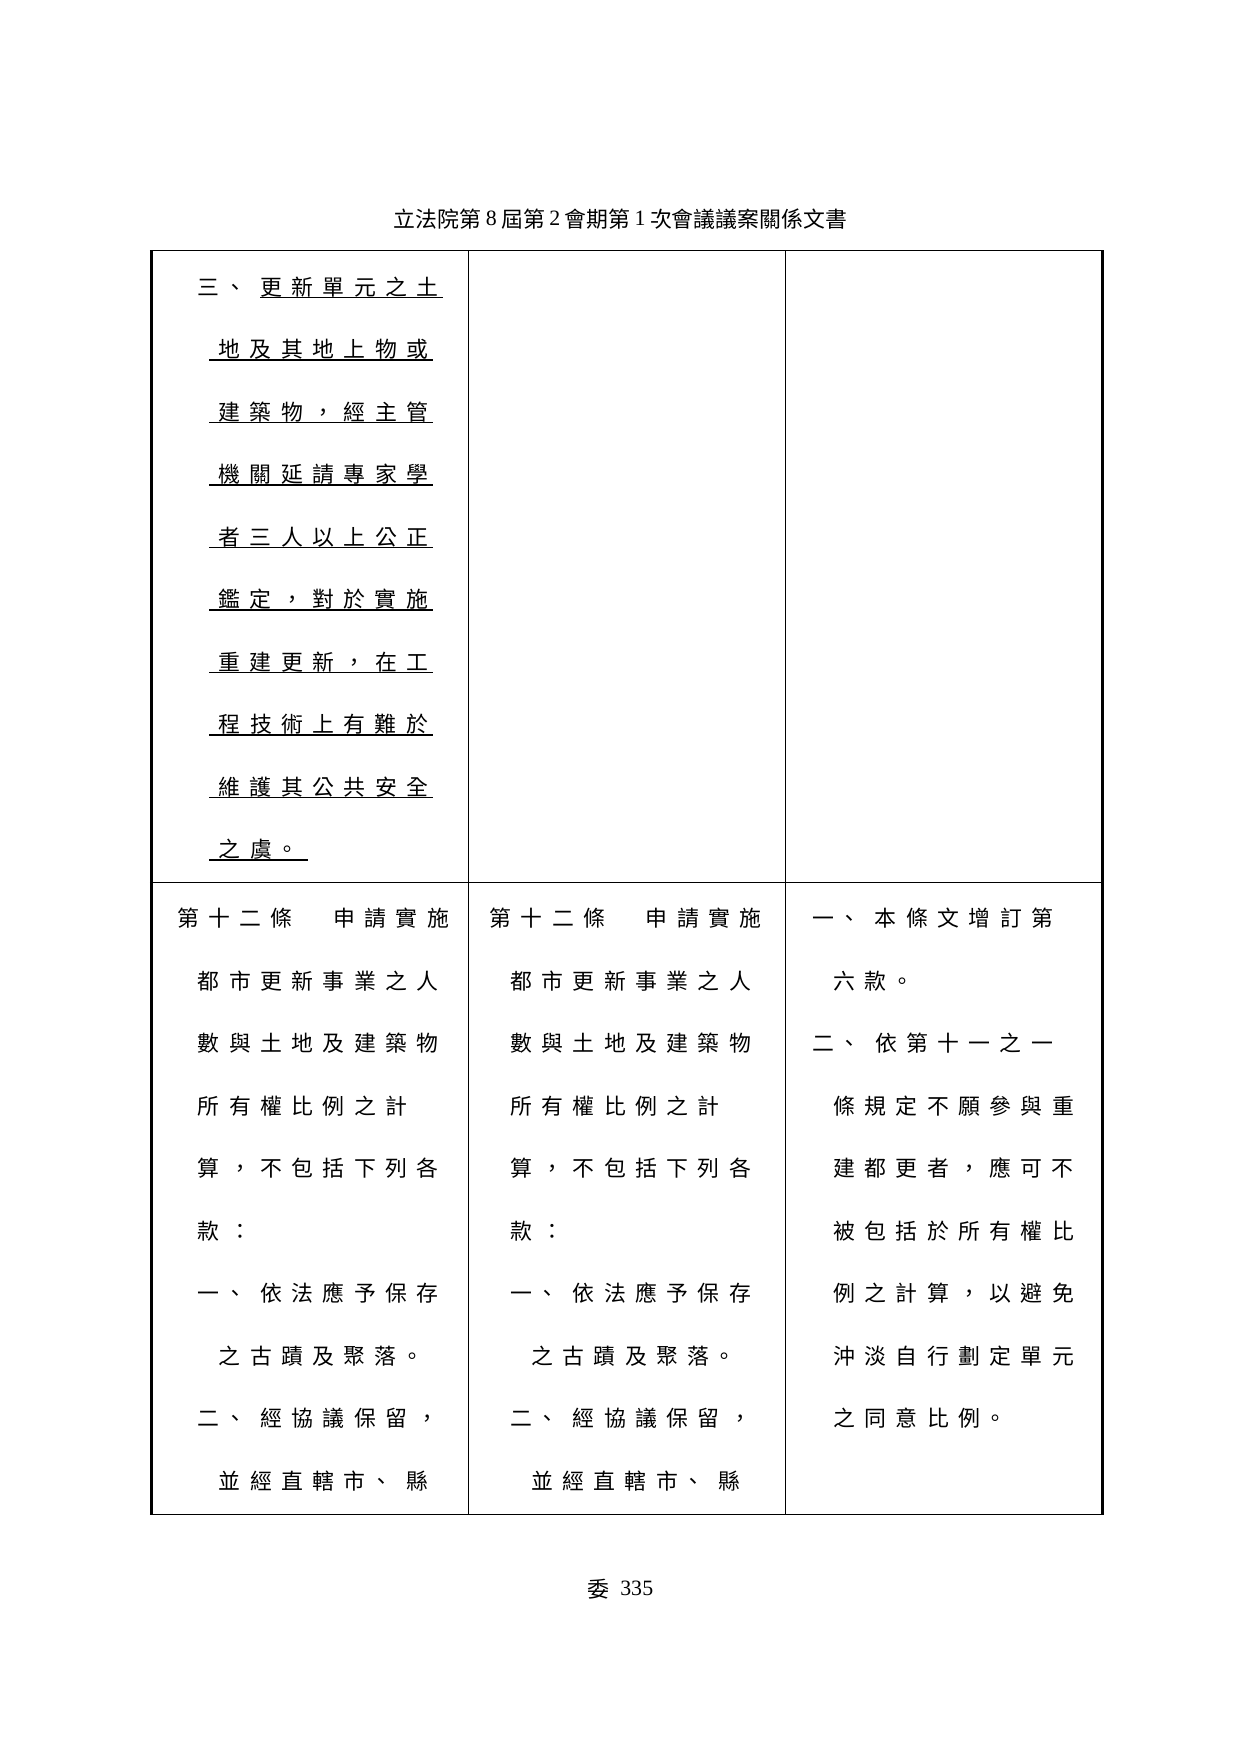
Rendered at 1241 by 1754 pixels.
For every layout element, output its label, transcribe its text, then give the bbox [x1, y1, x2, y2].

table_cell 第十二條 申請實施都市更新事業之人數與土地及建築物所有權比例之計算，不包括下列各款： 一、依法應予保存之古蹟及聚落。 二、經協議保留，並經直轄市、縣 [153, 883, 468, 1514]
table_cell 一、本條文增訂第六款。 二、依第十一之一條規定不願參與重建都更者，應可不被包括於所有權比例之計算，以避免沖淡自行劃定單元之同意比例。 [786, 883, 1101, 1514]
table_cell 三、更新單元之土地及其地上物或建築物，經主管機關延請專家學者三人以上公正鑑定，對於實施重建更新，在工程技術上有難於維護其公共安全之虞。 [153, 251, 468, 882]
table_cell 第十二條 申請實施都市更新事業之人數與土地及建築物所有權比例之計算，不包括下列各款： 一、依法應予保存之古蹟及聚落。 二、經協議保留，並經直轄市、縣 [469, 883, 785, 1514]
table_cell [786, 251, 1101, 882]
table_cell [469, 251, 785, 882]
